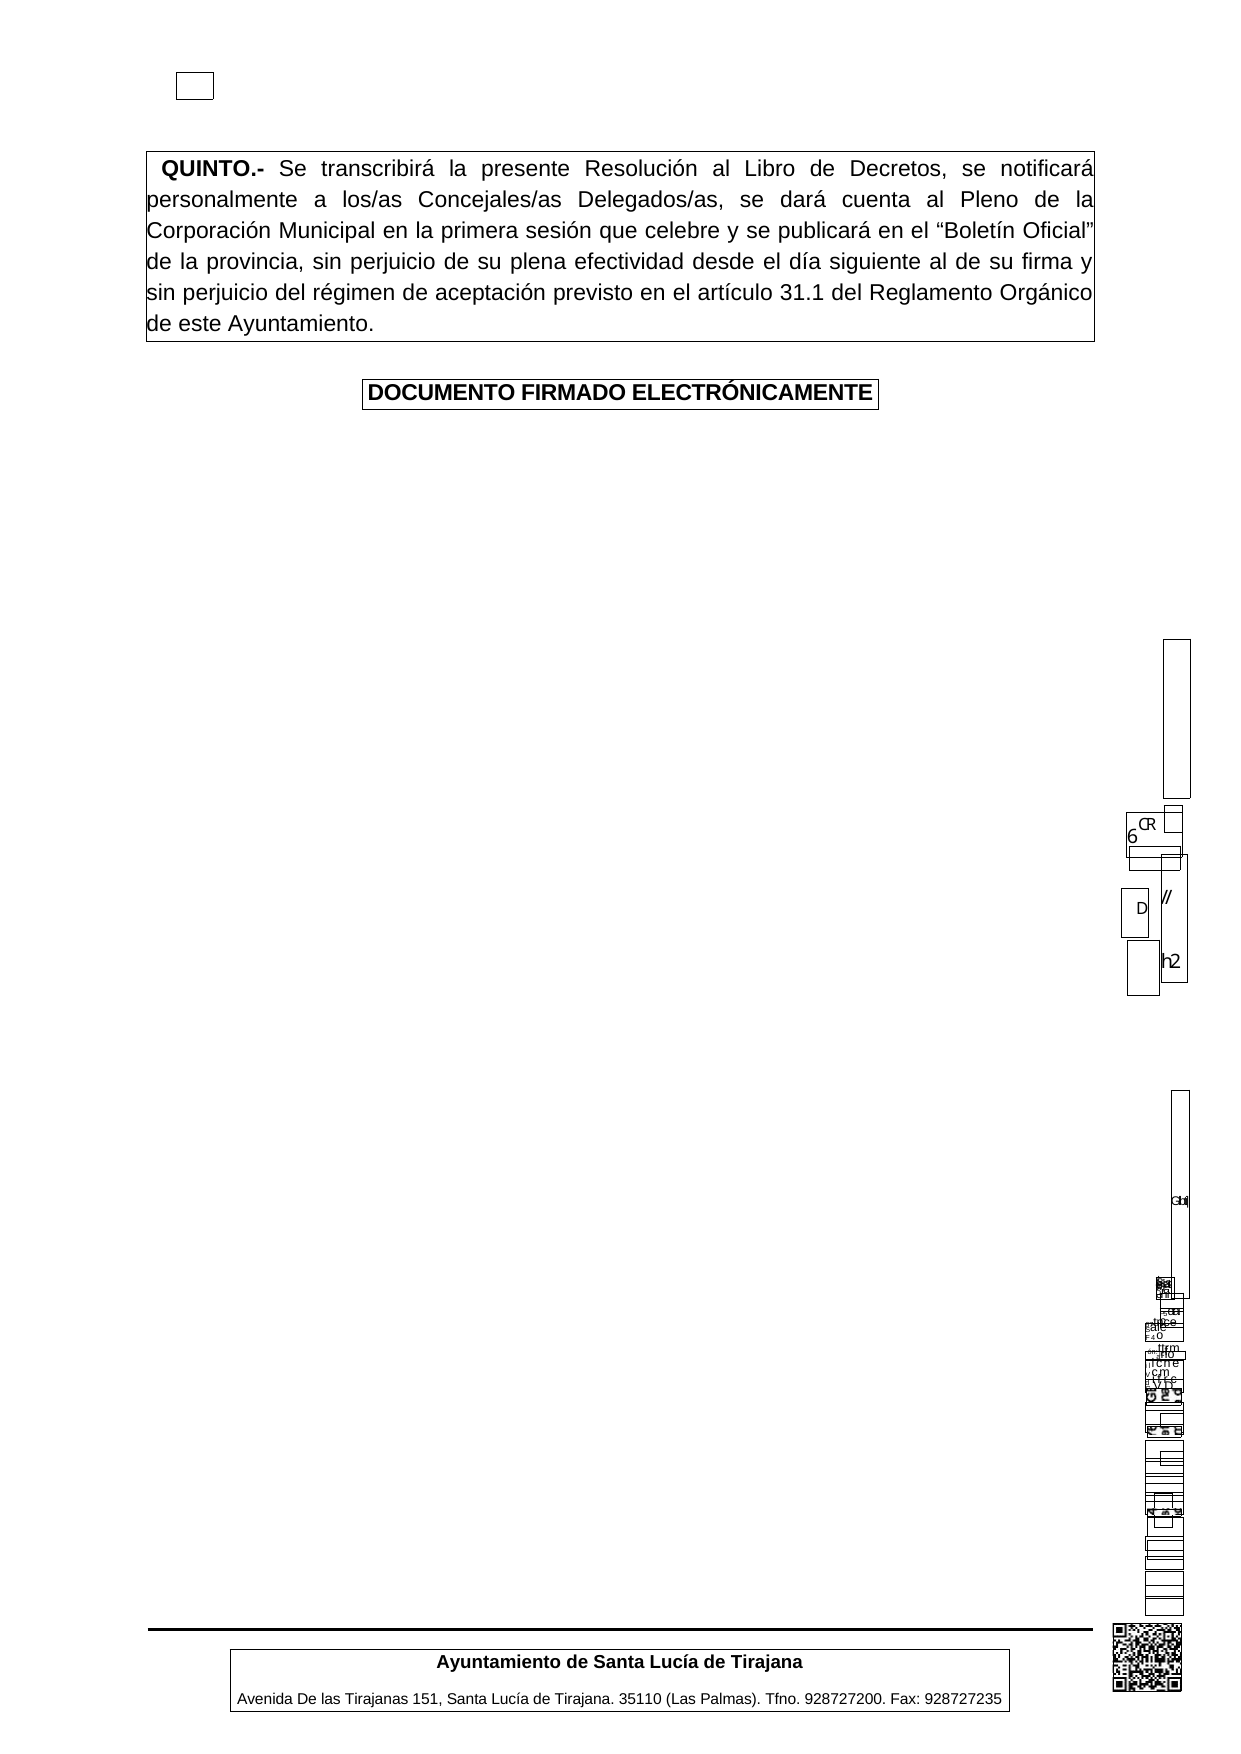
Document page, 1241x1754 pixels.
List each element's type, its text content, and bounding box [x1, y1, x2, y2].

text QUINTO.- Se transcribirá la presente Resolución al Libro de Decretos, se notificará personalmente a los/as Concejales/as Delegados/as, se dará cuenta al Pleno de la Corporación Municipal en la primera sesión que celebre y se publicará en el “Boletín Oficial” de la provincia, sin perjuicio de su plena efectividad desde el día siguiente al de su firma y sin perjuicio del régimen de aceptación previsto en el artículo 31.1 del Reglamento Orgánico de este Ayuntamiento. [147, 152, 1094, 338]
text DOCUMENTO FIRMADO ELECTRÓNICAMENTE [363, 380, 878, 406]
text D [1122, 889, 1148, 937]
text Avenida De las Tirajanas 151, Santa Lucía de Tirajana. 35110 (Las Palmas). Tfno. 928727200. Fax: 928727235 [231, 1690, 1009, 1708]
picture [1114, 1624, 1181, 1691]
text 67tnce Sale [1146, 1324, 1183, 1332]
text P5diaic [1161, 1309, 1183, 1323]
picture [1148, 1510, 1181, 1515]
picture [1148, 1427, 1181, 1435]
text Glbti|P3Pá3idinegaaesnoseacou [1172, 1092, 1189, 1298]
text /s [1158, 1278, 1174, 1287]
text //h2300F75cea: ú202N5remo:- [1162, 855, 1187, 982]
picture [1147, 1389, 1181, 1402]
text F4o [1146, 1332, 1183, 1341]
text Ayuntamiento de Santa Lucía de Tirajana [231, 1652, 1009, 1673]
text ilicne Vcm [1146, 1361, 1183, 1378]
text 6CR [1127, 813, 1182, 852]
